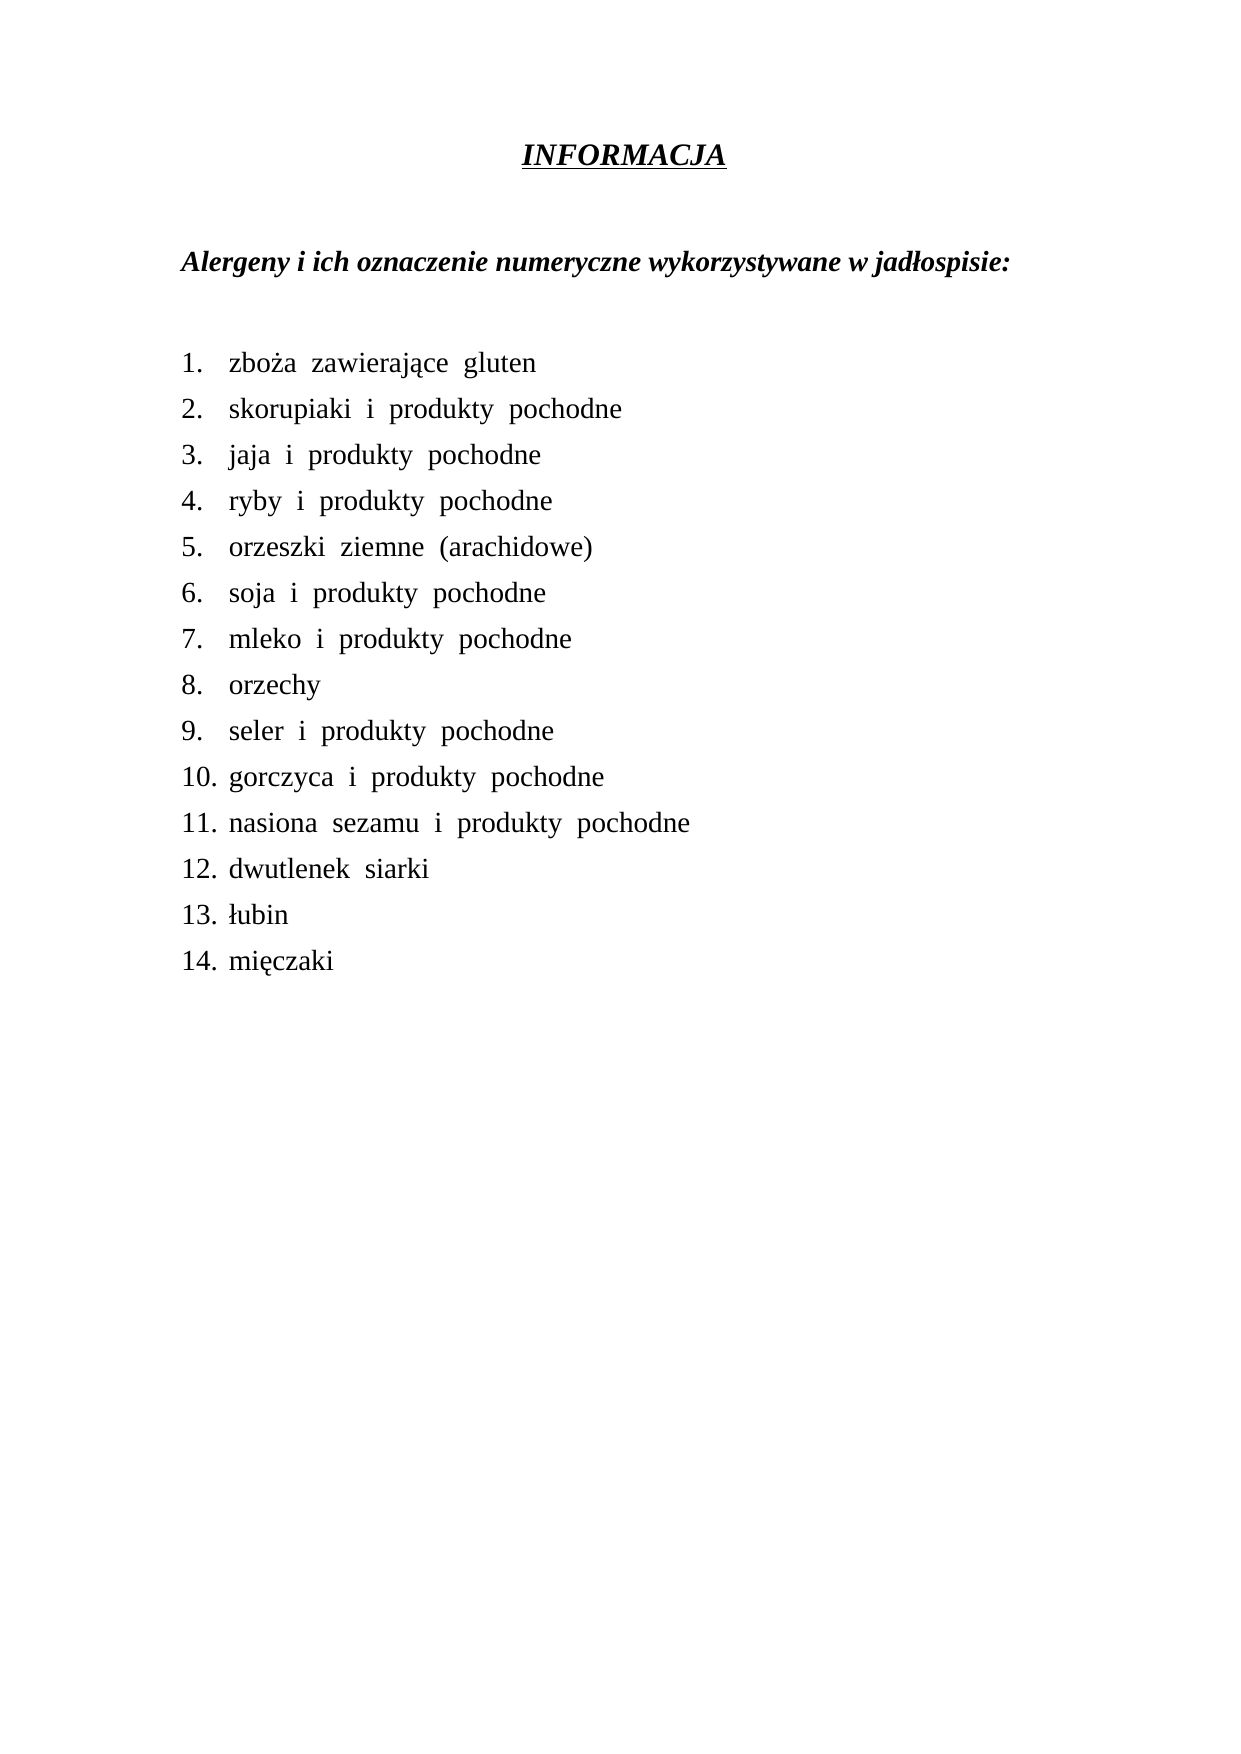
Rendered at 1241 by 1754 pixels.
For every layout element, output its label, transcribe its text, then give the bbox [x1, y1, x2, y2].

list łubin [181, 897, 1070, 931]
list jaja i produkty pochodne [181, 437, 1070, 471]
list gorczyca i produkty pochodne [181, 759, 1070, 793]
list skorupiaki i produkty pochodne [181, 391, 1070, 424]
list orzeszki ziemne (arachidowe) [181, 529, 1070, 563]
list soja i produkty pochodne [181, 575, 1070, 609]
text Alergeny i ich oznaczenie numeryczne wykorzystywane w jadłospisie: [181, 244, 1070, 278]
list dwutlenek siarki [181, 851, 1070, 885]
list nasiona sezamu i produkty pochodne [181, 805, 1070, 839]
list mięczaki [181, 943, 1070, 977]
list seler i produkty pochodne [181, 713, 1070, 747]
list mleko i produkty pochodne [181, 621, 1070, 655]
list zboża zawierające gluten [181, 345, 1070, 378]
list ryby i produkty pochodne [181, 483, 1070, 517]
text INFORMACJA [181, 137, 1070, 172]
list orzechy [181, 667, 1070, 701]
